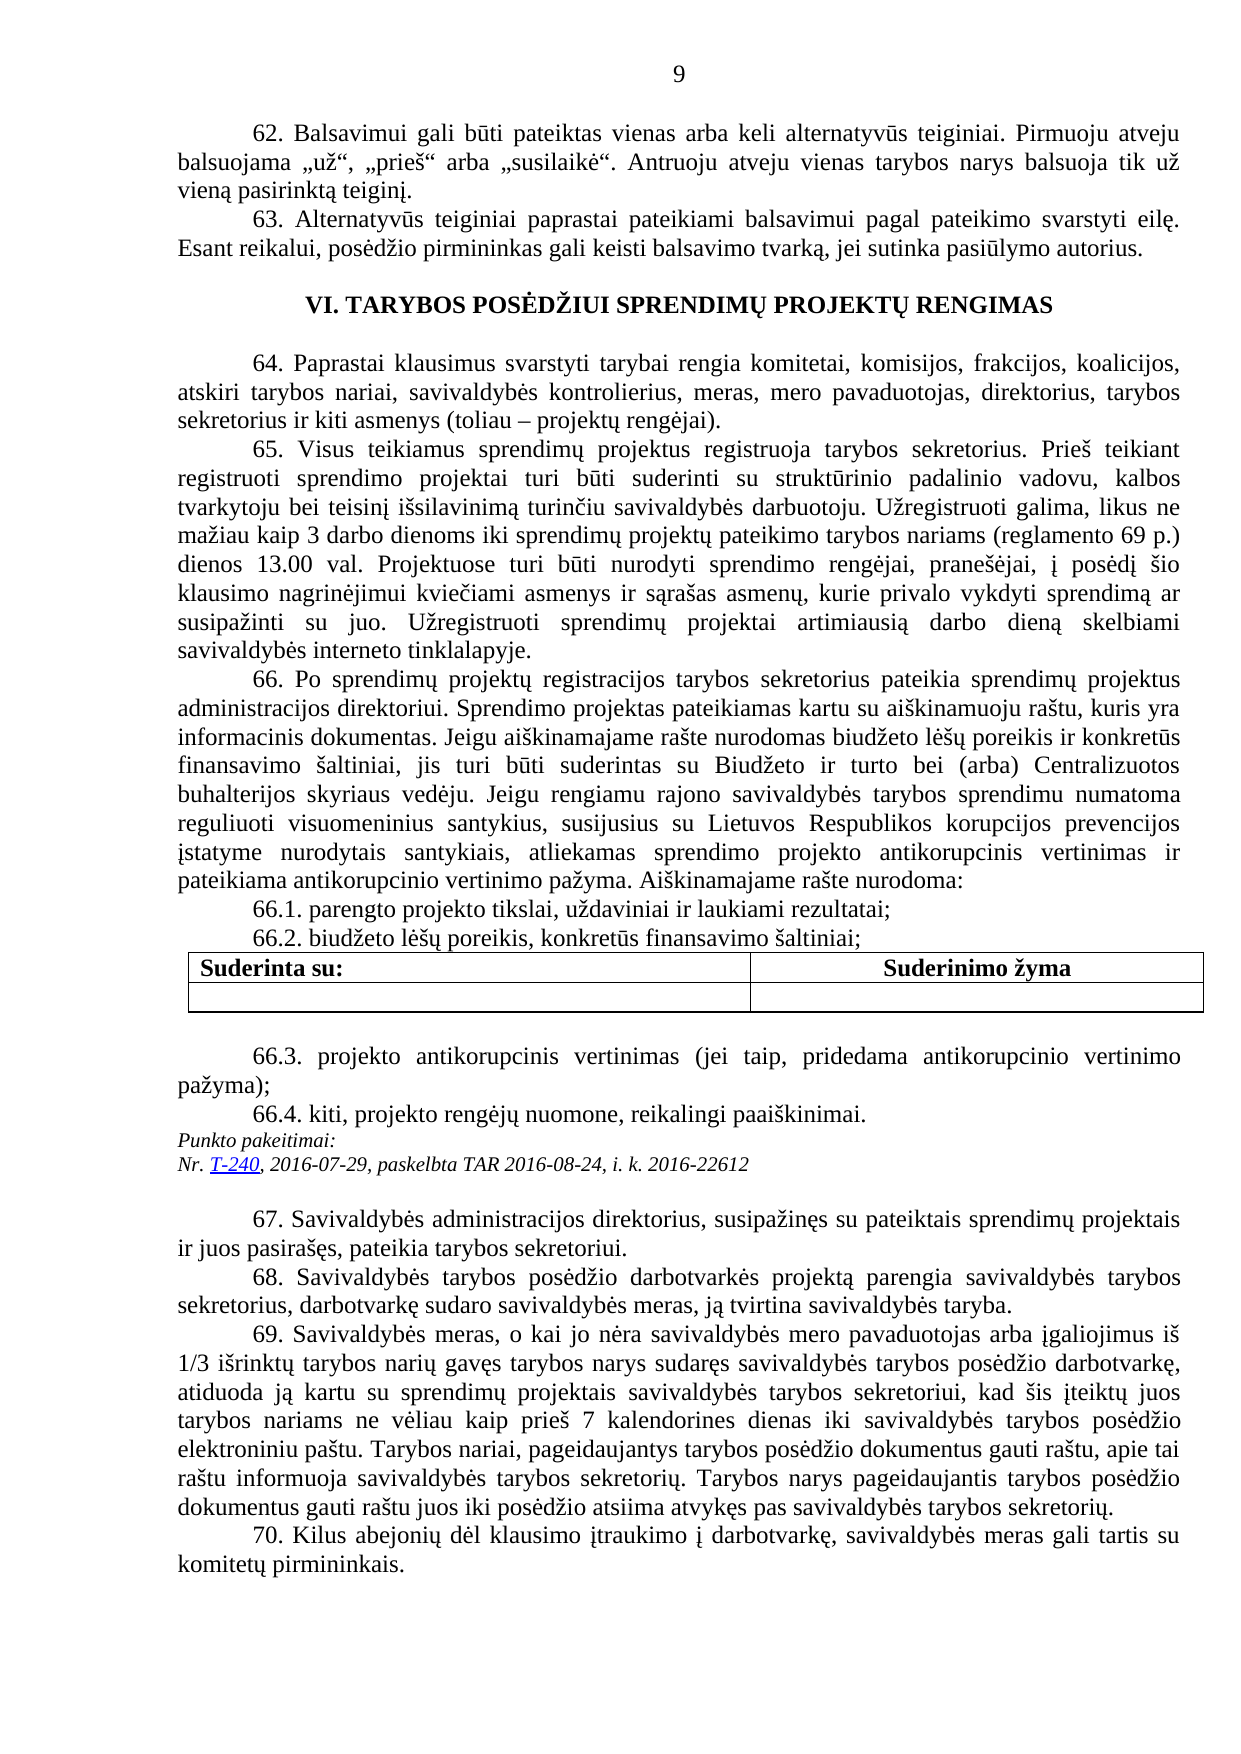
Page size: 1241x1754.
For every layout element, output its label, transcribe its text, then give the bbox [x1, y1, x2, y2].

text 66.3. projekto antikorupcinis vertinimas (jei taip, pridedama antikorupcinio vertinimo pažyma); [177, 1041, 1181, 1099]
text 68. Savivaldybės tarybos posėdžio darbotvarkės projektą parengia savivaldybės tarybos sekretorius, darbotvarkę sudaro savivaldybės meras, ją tvirtina savivaldybės taryba. [177, 1262, 1181, 1319]
text 64. Paprastai klausimus svarstyti tarybai rengia komitetai, komisijos, frakcijos, koalicijos, atskiri tarybos nariai, savivaldybės kontrolierius, meras, mero pavaduotojas, direktorius, tarybos sekretorius ir kiti asmenys (toliau – projektų rengėjai). [177, 348, 1181, 434]
text VI. TARYBOS POSĖDŽIUI SPRENDIMŲ PROJEKTŲ RENGIMAS [177, 291, 1181, 348]
text 63. Alternatyvūs teiginiai paprastai pateikiami balsavimui pagal pateikimo svarstyti eilę. Esant reikalui, posėdžio pirmininkas gali keisti balsavimo tvarką, jei sutinka pasiūlymo autorius. [177, 204, 1181, 262]
text 66. Po sprendimų projektų registracijos tarybos sekretorius pateikia sprendimų projektus administracijos direktoriui. Sprendimo projektas pateikiamas kartu su aiškinamuoju raštu, kuris yra informacinis dokumentas. Jeigu aiškinamajame rašte nurodomas biudžeto lėšų poreikis ir konkretūs finansavimo šaltiniai, jis turi būti suderintas su Biudžeto ir turto bei (arba) Centralizuotos buhalterijos skyriaus vedėju. Jeigu rengiamu rajono savivaldybės tarybos sprendimu numatoma reguliuoti visuomeninius santykius, susijusius su Lietuvos Respublikos korupcijos prevencijos įstatyme nurodytais santykiais, atliekamas sprendimo projekto antikorupcinis vertinimas ir pateikiama antikorupcinio vertinimo pažyma. Aiškinamajame rašte nurodoma: [177, 664, 1181, 894]
table_cell [751, 983, 1203, 1011]
text 65. Visus teikiamus sprendimų projektus registruoja tarybos sekretorius. Prieš teikiant registruoti sprendimo projektai turi būti suderinti su struktūrinio padalinio vadovu, kalbos tvarkytoju bei teisinį išsilavinimą turinčiu savivaldybės darbuotoju. Užregistruoti galima, likus ne mažiau kaip 3 darbo dienoms iki sprendimų projektų pateikimo tarybos nariams (reglamento 69 p.) dienos 13.00 val. Projektuose turi būti nurodyti sprendimo rengėjai, pranešėjai, į posėdį šio klausimo nagrinėjimui kviečiami asmenys ir sąrašas asmenų, kurie privalo vykdyti sprendimą ar susipažinti su juo. Užregistruoti sprendimų projektai artimiausią darbo dieną skelbiami savivaldybės interneto tinklalapyje. [177, 434, 1181, 664]
text 67. Savivaldybės administracijos direktorius, susipažinęs su pateiktais sprendimų projektais ir juos pasirašęs, pateikia tarybos sekretoriui. [177, 1204, 1181, 1262]
text 69. Savivaldybės meras, o kai jo nėra savivaldybės mero pavaduotojas arba įgaliojimus iš 1/3 išrinktų tarybos narių gavęs tarybos narys sudaręs savivaldybės tarybos posėdžio darbotvarkę, atiduoda ją kartu su sprendimų projektais savivaldybės tarybos sekretoriui, kad šis įteiktų juos tarybos nariams ne vėliau kaip prieš 7 kalendorines dienas iki savivaldybės tarybos posėdžio elektroniniu paštu. Tarybos nariai, pageidaujantys tarybos posėdžio dokumentus gauti raštu, apie tai raštu informuoja savivaldybės tarybos sekretorių. Tarybos narys pageidaujantis tarybos posėdžio dokumentus gauti raštu juos iki posėdžio atsiima atvykęs pas savivaldybės tarybos sekretorių. [177, 1319, 1181, 1521]
text 66.1. parengto projekto tikslai, uždaviniai ir laukiami rezultatai; [177, 894, 1181, 923]
text 66.4. kiti, projekto rengėjų nuomone, reikalingi paaiškinimai. [177, 1099, 1181, 1127]
text Nr. T-240, 2016-07-29, paskelbta TAR 2016-08-24, i. k. 2016-22612 [177, 1152, 1181, 1176]
text 70. Kilus abejonių dėl klausimo įtraukimo į darbotvarkę, savivaldybės meras gali tartis su komitetų pirmininkais. [177, 1521, 1181, 1578]
table_header Suderinimo žyma [751, 953, 1203, 982]
table_header Suderinta su: [189, 953, 750, 982]
text 62. Balsavimui gali būti pateiktas vienas arba keli alternatyvūs teiginiai. Pirmuoju atveju balsuojama „už“, „prieš“ arba „susilaikė“. Antruoju atveju vienas tarybos narys balsuoja tik už vieną pasirinktą teiginį. [177, 118, 1181, 204]
text Punkto pakeitimai: [177, 1127, 1181, 1152]
text 66.2. biudžeto lėšų poreikis, konkretūs finansavimo šaltiniai; [177, 923, 1181, 952]
table_cell [189, 983, 750, 1011]
